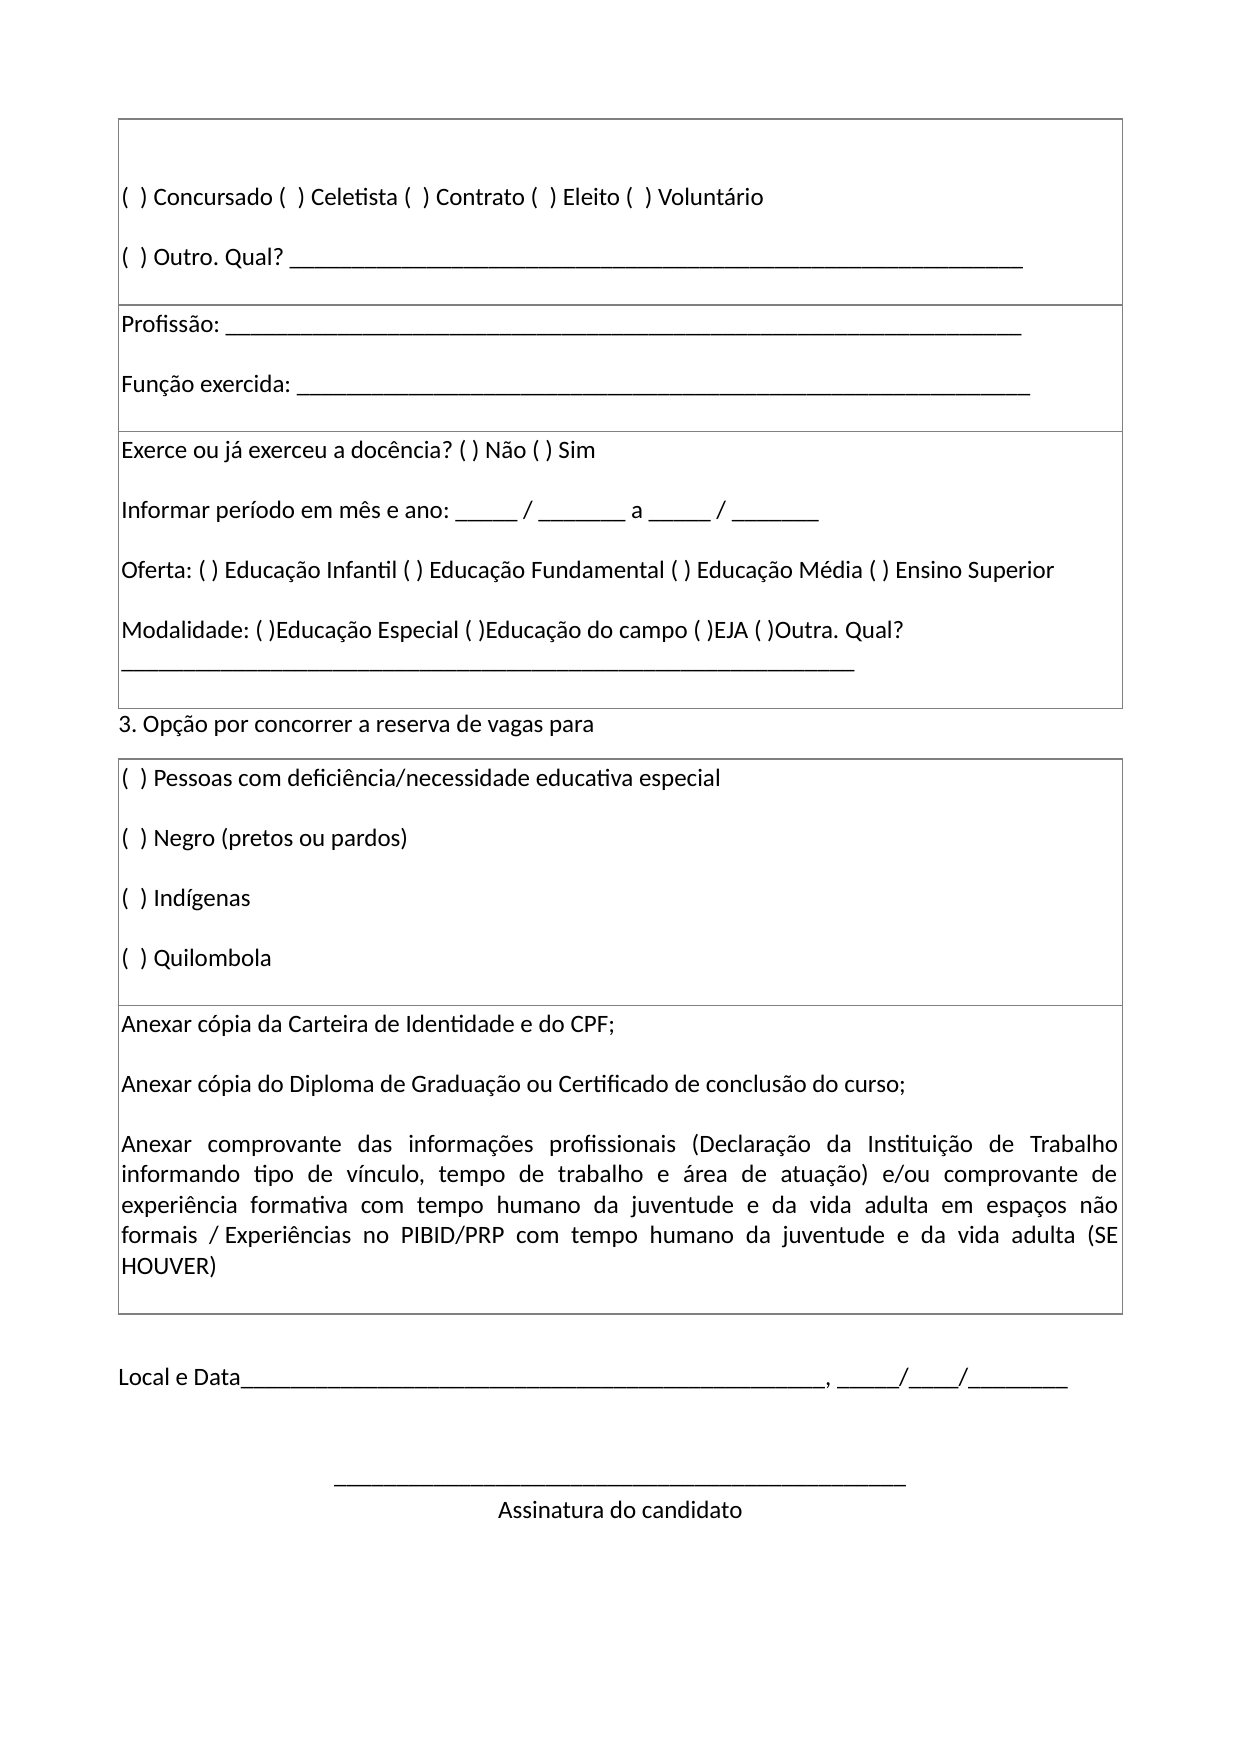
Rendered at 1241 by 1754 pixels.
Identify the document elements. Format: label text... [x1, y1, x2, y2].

table_cell Exerce ou já exerceu a docência? ( ) Não ( ) Sim Informar período em mês e ano: _____ / _______ a _____ / _______ Oferta: ( ) Educação Infantil ( ) Educação Fundamental ( ) Educação Média ( ) Ensino Superior Modalidade: ( )Educação Especial ( )Educação do campo ( )EJA ( )Outra. Qual? ___________________________________________________________ [119, 432, 1122, 707]
text ______________________________________________ [118, 1459, 1122, 1489]
table_cell Profissão: ________________________________________________________________ Função exercida: ___________________________________________________________ [119, 306, 1122, 431]
table_cell ( ) Concursado ( ) Celetista ( ) Contrato ( ) Eleito ( ) Voluntário ( ) Outro. Qual? ___________________________________________________________ [119, 120, 1122, 304]
text 3. Opção por concorrer a reserva de vagas para [118, 709, 1122, 739]
table_header ( ) Pessoas com deficiência/necessidade educativa especial ( ) Negro (pretos ou pardos) ( ) Indígenas ( ) Quilombola [119, 760, 1122, 1005]
text Assinatura do candidato [118, 1494, 1122, 1524]
table_cell Anexar cópia da Carteira de Identidade e do CPF; Anexar cópia do Diploma de Graduação ou Certificado de conclusão do curso; Anexar comprovante das informações profissionais (Declaração da Instituição de Trabalho informando tipo de vínculo, tempo de trabalho e área de atuação) e/ou comprovante de experiência formativa com tempo humano da juventude e da vida adulta em espaços não formais / Experiências no PIBID/PRP com tempo humano da juventude e da vida adulta (SE HOUVER) [119, 1006, 1122, 1313]
text Local e Data_______________________________________________, _____/____/________ [118, 1362, 1122, 1392]
